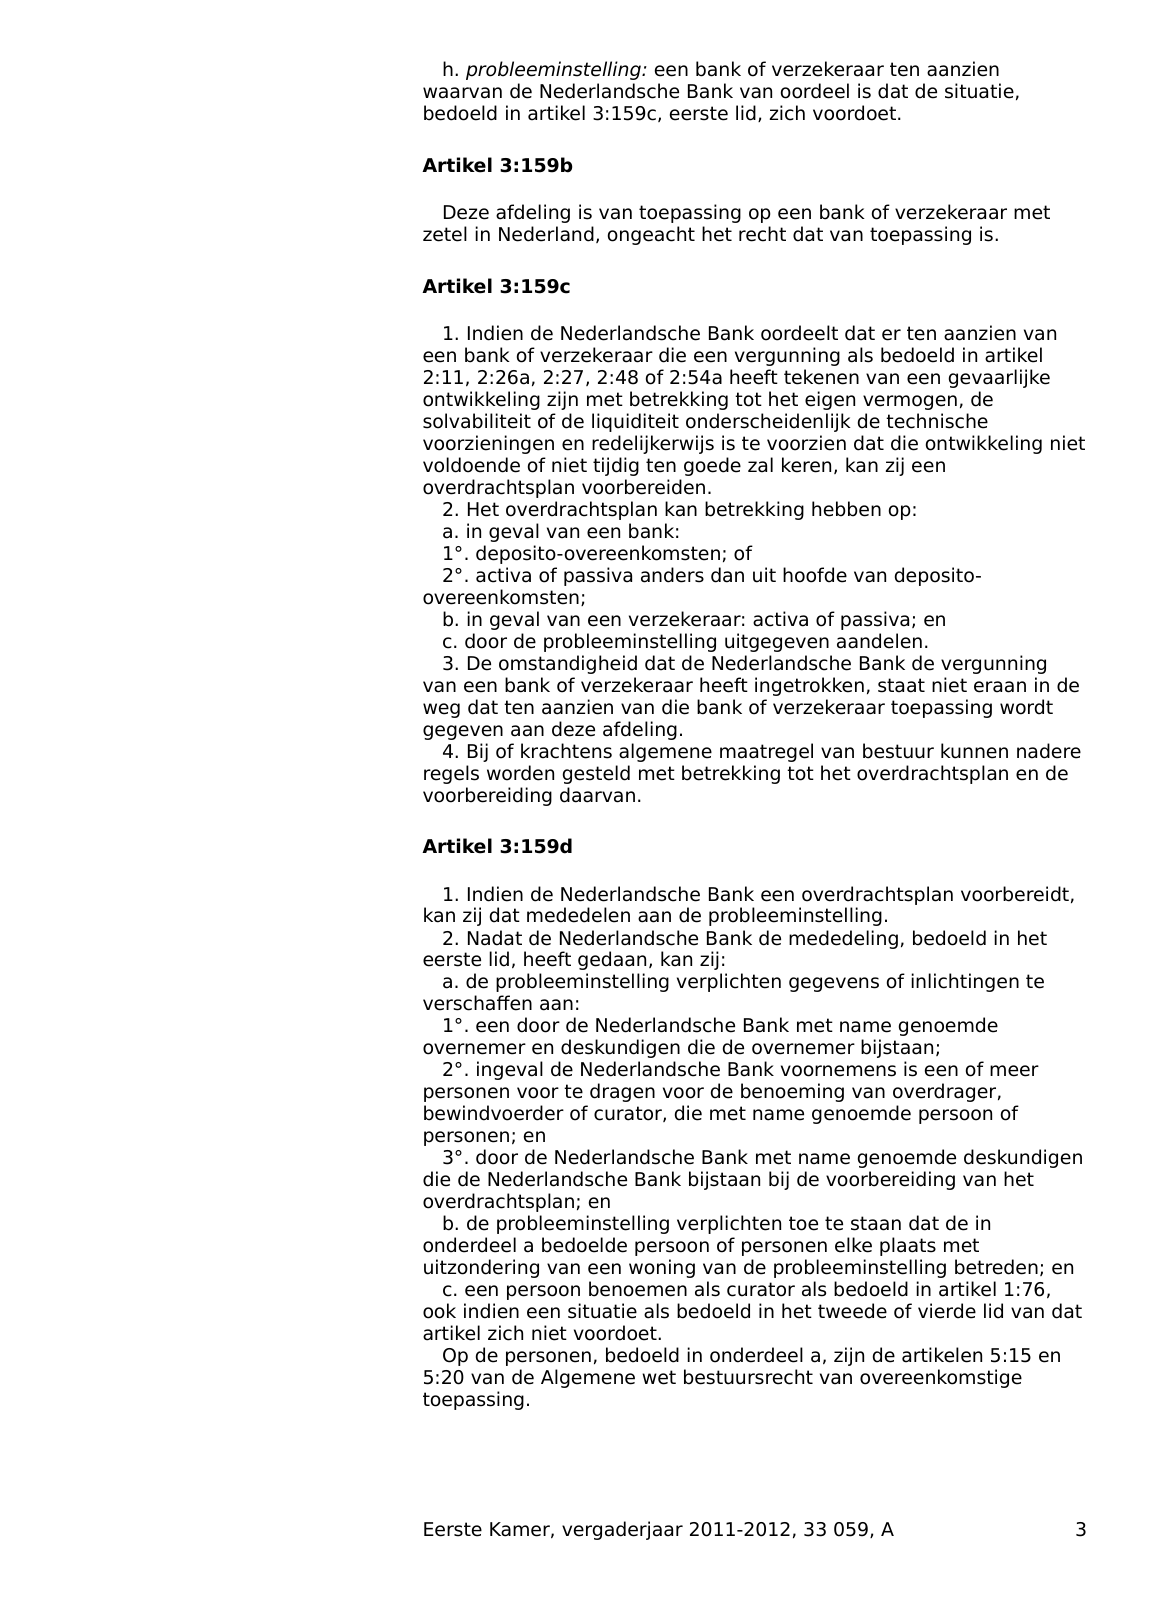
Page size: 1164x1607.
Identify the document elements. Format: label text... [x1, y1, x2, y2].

text 2°. ingeval de Nederlandsche Bank voornemens is een of meer personen voor te dragen voor de benoeming van overdrager, bewindvoerder of curator, die met name genoemde persoon of personen; en [422, 1059, 1087, 1147]
text c. een persoon benoemen als curator als bedoeld in artikel 1:76, ook indien een situatie als bedoeld in het tweede of vierde lid van dat artikel zich niet voordoet. [422, 1279, 1087, 1345]
text 2. Nadat de Nederlandsche Bank de mededeling, bedoeld in het eerste lid, heeft gedaan, kan zij: [422, 927, 1087, 971]
text a. de probleeminstelling verplichten gegevens of inlichtingen te verschaffen aan: [422, 971, 1087, 1015]
text 1. Indien de Nederlandsche Bank een overdrachtsplan voorbereidt, kan zij dat mededelen aan de probleeminstelling. [422, 883, 1087, 927]
text 4. Bij of krachtens algemene maatregel van bestuur kunnen nadere regels worden gesteld met betrekking tot het overdrachtsplan en de voorbereiding daarvan. [422, 741, 1087, 806]
text 2. Het overdrachtsplan kan betrekking hebben op: [422, 499, 1087, 521]
text 2°. activa of passiva anders dan uit hoofde van deposito-overeenkomsten; [422, 565, 1087, 609]
subtitle Artikel 3:159b [422, 155, 1087, 177]
subtitle Artikel 3:159d [422, 836, 1087, 858]
text a. in geval van een bank: [422, 521, 1087, 543]
text Deze afdeling is van toepassing op een bank of verzekeraar met zetel in Nederland, ongeacht het recht dat van toepassing is. [422, 202, 1087, 246]
text 1. Indien de Nederlandsche Bank oordeelt dat er ten aanzien van een bank of verzekeraar die een vergunning als bedoeld in artikel 2:11, 2:26a, 2:27, 2:48 of 2:54a heeft tekenen van een gevaarlijke ontwikkeling zijn met betrekking tot het eigen vermogen, de solvabiliteit of de liquiditeit onderscheidenlijk de technische voorzieningen en redelijkerwijs is te voorzien dat die ontwikkeling niet voldoende of niet tijdig ten goede zal keren, kan zij een overdrachtsplan voorbereiden. [422, 323, 1087, 499]
text h. probleeminstelling: een bank of verzekeraar ten aanzien waarvan de Nederlandsche Bank van oordeel is dat de situatie, bedoeld in artikel 3:159c, eerste lid, zich voordoet. [422, 59, 1087, 125]
text 3. De omstandigheid dat de Nederlandsche Bank de vergunning van een bank of verzekeraar heeft ingetrokken, staat niet eraan in de weg dat ten aanzien van die bank of verzekeraar toepassing wordt gegeven aan deze afdeling. [422, 653, 1087, 741]
subtitle Artikel 3:159c [422, 276, 1087, 298]
text b. de probleeminstelling verplichten toe te staan dat de in onderdeel a bedoelde persoon of personen elke plaats met uitzondering van een woning van de probleeminstelling betreden; en [422, 1213, 1087, 1279]
text 1°. een door de Nederlandsche Bank met name genoemde overnemer en deskundigen die de overnemer bijstaan; [422, 1015, 1087, 1059]
text 3°. door de Nederlandsche Bank met name genoemde deskundigen die de Nederlandsche Bank bijstaan bij de voorbereiding van het overdrachtsplan; en [422, 1147, 1087, 1213]
text c. door de probleeminstelling uitgegeven aandelen. [422, 631, 1087, 653]
text 1°. deposito-overeenkomsten; of [422, 543, 1087, 565]
text b. in geval van een verzekeraar: activa of passiva; en [422, 609, 1087, 631]
text Op de personen, bedoeld in onderdeel a, zijn de artikelen 5:15 en 5:20 van de Algemene wet bestuursrecht van overeenkomstige toepassing. [422, 1345, 1087, 1411]
